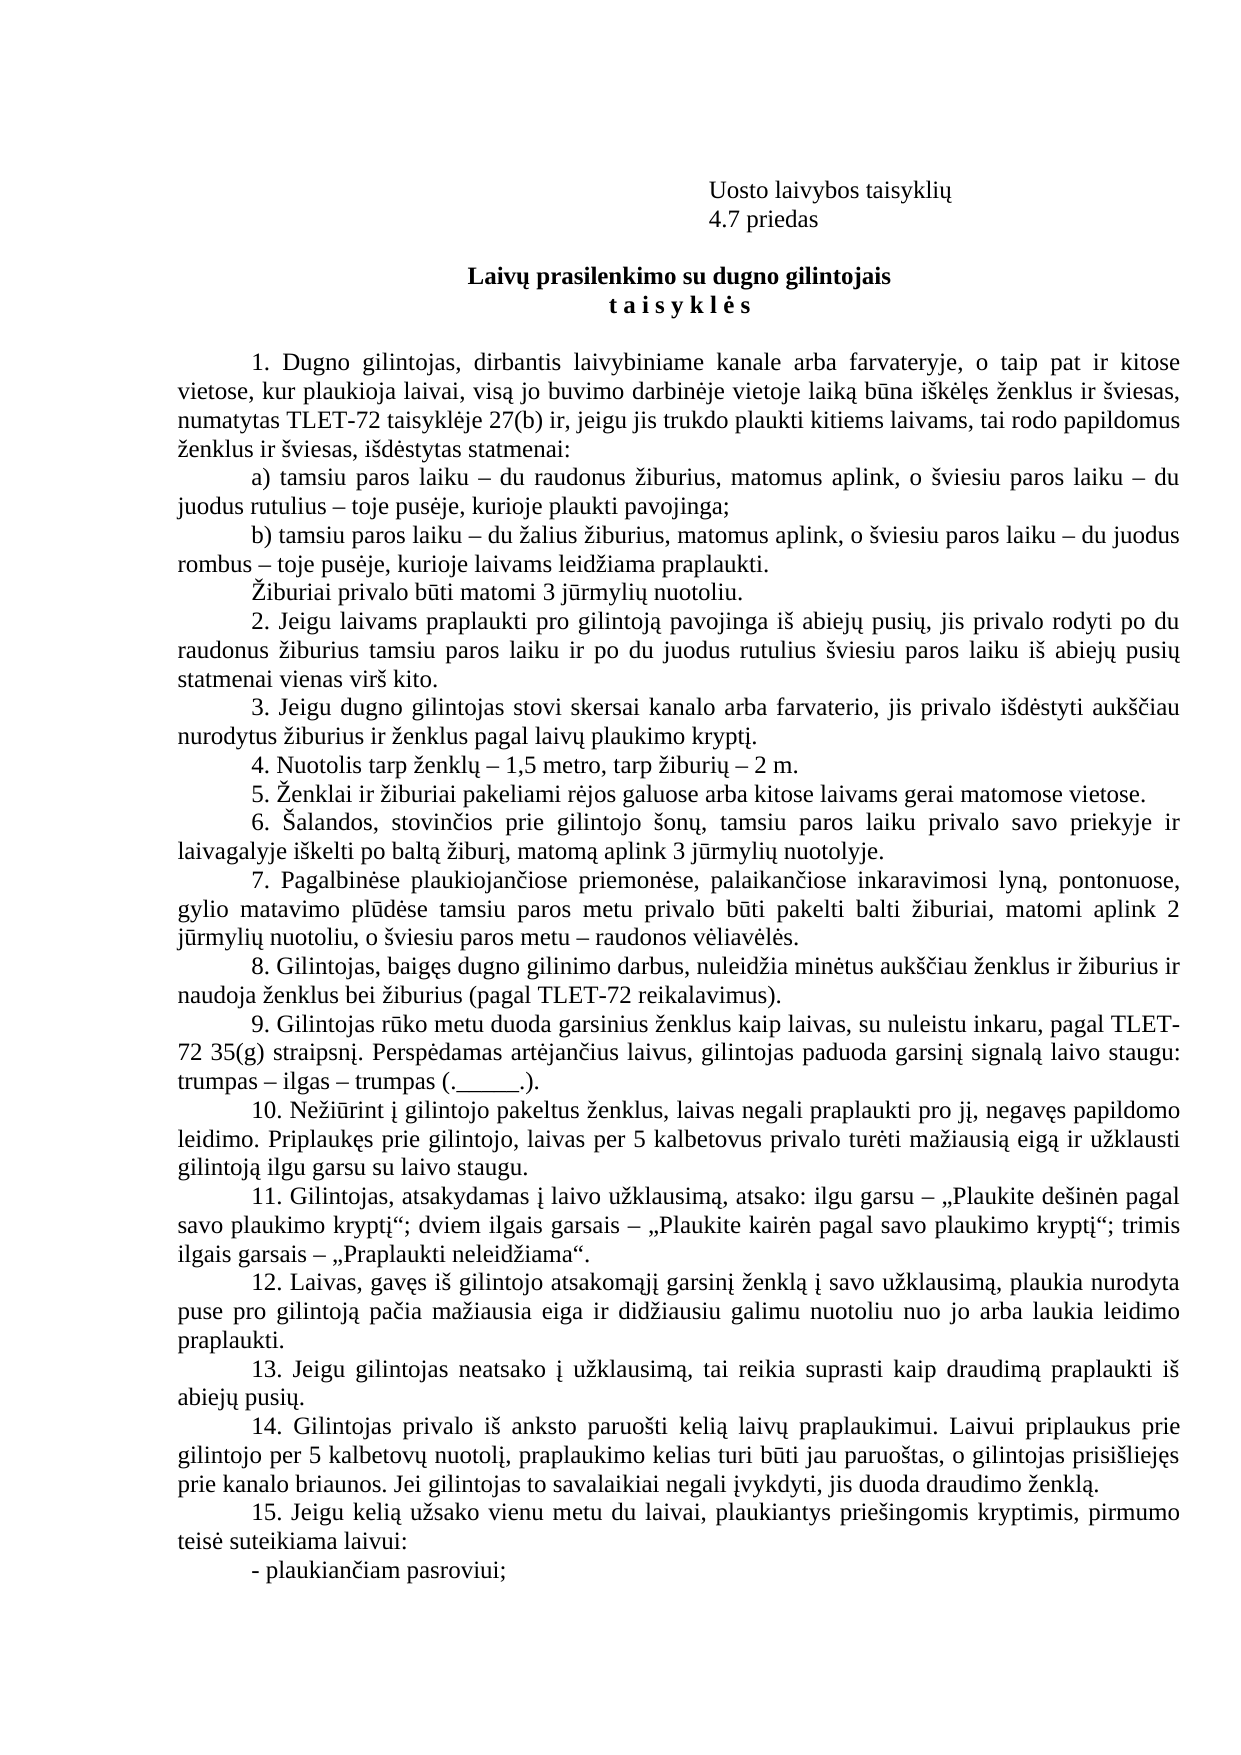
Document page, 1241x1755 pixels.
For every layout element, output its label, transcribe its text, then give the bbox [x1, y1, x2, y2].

text 7. Pagalbinėse plaukiojančiose priemonėse, palaikančiose inkaravimosi lyną, pontonuose, gylio matavimo plūdėse tamsiu paros metu privalo būti pakelti balti žiburiai, matomi aplink 2 jūrmylių nuotoliu, o šviesiu paros metu – raudonos vėliavėlės. [177, 865, 1181, 951]
text 12. Laivas, gavęs iš gilintojo atsakomąjį garsinį ženklą į savo užklausimą, plaukia nurodyta puse pro gilintoją pačia mažiausia eiga ir didžiausiu galimu nuotoliu nuo jo arba laukia leidimo praplaukti. [177, 1267, 1181, 1354]
text 13. Jeigu gilintojas neatsako į užklausimą, tai reikia suprasti kaip draudimą praplaukti iš abiejų pusių. [177, 1354, 1181, 1411]
text Žiburiai privalo būti matomi 3 jūrmylių nuotoliu. [177, 577, 1181, 606]
text t a i s y k l ė s [177, 290, 1181, 319]
text 14. Gilintojas privalo iš anksto paruošti kelią laivų praplaukimui. Laivui priplaukus prie gilintojo per 5 kalbetovų nuotolį, praplaukimo kelias turi būti jau paruoštas, o gilintojas prisišliejęs prie kanalo briaunos. Jei gilintojas to savalaikiai negali įvykdyti, jis duoda draudimo ženklą. [177, 1411, 1181, 1497]
text 5. Ženklai ir žiburiai pakeliami rėjos galuose arba kitose laivams gerai matomose vietose. [177, 779, 1181, 807]
text 10. Nežiūrint į gilintojo pakeltus ženklus, laivas negali praplaukti pro jį, negavęs papildomo leidimo. Priplaukęs prie gilintojo, laivas per 5 kalbetovus privalo turėti mažiausią eigą ir užklausti gilintoją ilgu garsu su laivo staugu. [177, 1095, 1181, 1181]
text Laivų prasilenkimo su dugno gilintojais [177, 261, 1181, 290]
text - plaukiančiam pasroviui; [177, 1555, 1181, 1584]
text 4. Nuotolis tarp ženklų – 1,5 metro, tarp žiburių – 2 m. [177, 750, 1181, 779]
text 1. Dugno gilintojas, dirbantis laivybiniame kanale arba farvateryje, o taip pat ir kitose vietose, kur plaukioja laivai, visą jo buvimo darbinėje vietoje laiką būna iškėlęs ženklus ir šviesas, numatytas TLET-72 taisyklėje 27(b) ir, jeigu jis trukdo plaukti kitiems laivams, tai rodo papildomus ženklus ir šviesas, išdėstytas statmenai: [177, 347, 1181, 462]
text b) tamsiu paros laiku – du žalius žiburius, matomus aplink, o šviesiu paros laiku – du juodus rombus – toje pusėje, kurioje laivams leidžiama praplaukti. [177, 520, 1181, 577]
text 4.7 priedas [177, 204, 1181, 232]
text 9. Gilintojas rūko metu duoda garsinius ženklus kaip laivas, su nuleistu inkaru, pagal TLET-72 35(g) straipsnį. Perspėdamas artėjančius laivus, gilintojas paduoda garsinį signalą laivo staugu: trumpas – ilgas – trumpas (._____.). [177, 1009, 1181, 1095]
text a) tamsiu paros laiku – du raudonus žiburius, matomus aplink, o šviesiu paros laiku – du juodus rutulius – toje pusėje, kurioje plaukti pavojinga; [177, 462, 1181, 520]
text 3. Jeigu dugno gilintojas stovi skersai kanalo arba farvaterio, jis privalo išdėstyti aukščiau nurodytus žiburius ir ženklus pagal laivų plaukimo kryptį. [177, 692, 1181, 750]
text 15. Jeigu kelią užsako vienu metu du laivai, plaukiantys priešingomis kryptimis, pirmumo teisė suteikiama laivui: [177, 1497, 1181, 1555]
text 6. Šalandos, stovinčios prie gilintojo šonų, tamsiu paros laiku privalo savo priekyje ir laivagalyje iškelti po baltą žiburį, matomą aplink 3 jūrmylių nuotolyje. [177, 807, 1181, 865]
text 11. Gilintojas, atsakydamas į laivo užklausimą, atsako: ilgu garsu – „Plaukite dešinėn pagal savo plaukimo kryptį“; dviem ilgais garsais – „Plaukite kairėn pagal savo plaukimo kryptį“; trimis ilgais garsais – „Praplaukti neleidžiama“. [177, 1181, 1181, 1267]
text Uosto laivybos taisyklių [177, 175, 1181, 204]
text 2. Jeigu laivams praplaukti pro gilintoją pavojinga iš abiejų pusių, jis privalo rodyti po du raudonus žiburius tamsiu paros laiku ir po du juodus rutulius šviesiu paros laiku iš abiejų pusių statmenai vienas virš kito. [177, 606, 1181, 692]
text 8. Gilintojas, baigęs dugno gilinimo darbus, nuleidžia minėtus aukščiau ženklus ir žiburius ir naudoja ženklus bei žiburius (pagal TLET-72 reikalavimus). [177, 951, 1181, 1009]
